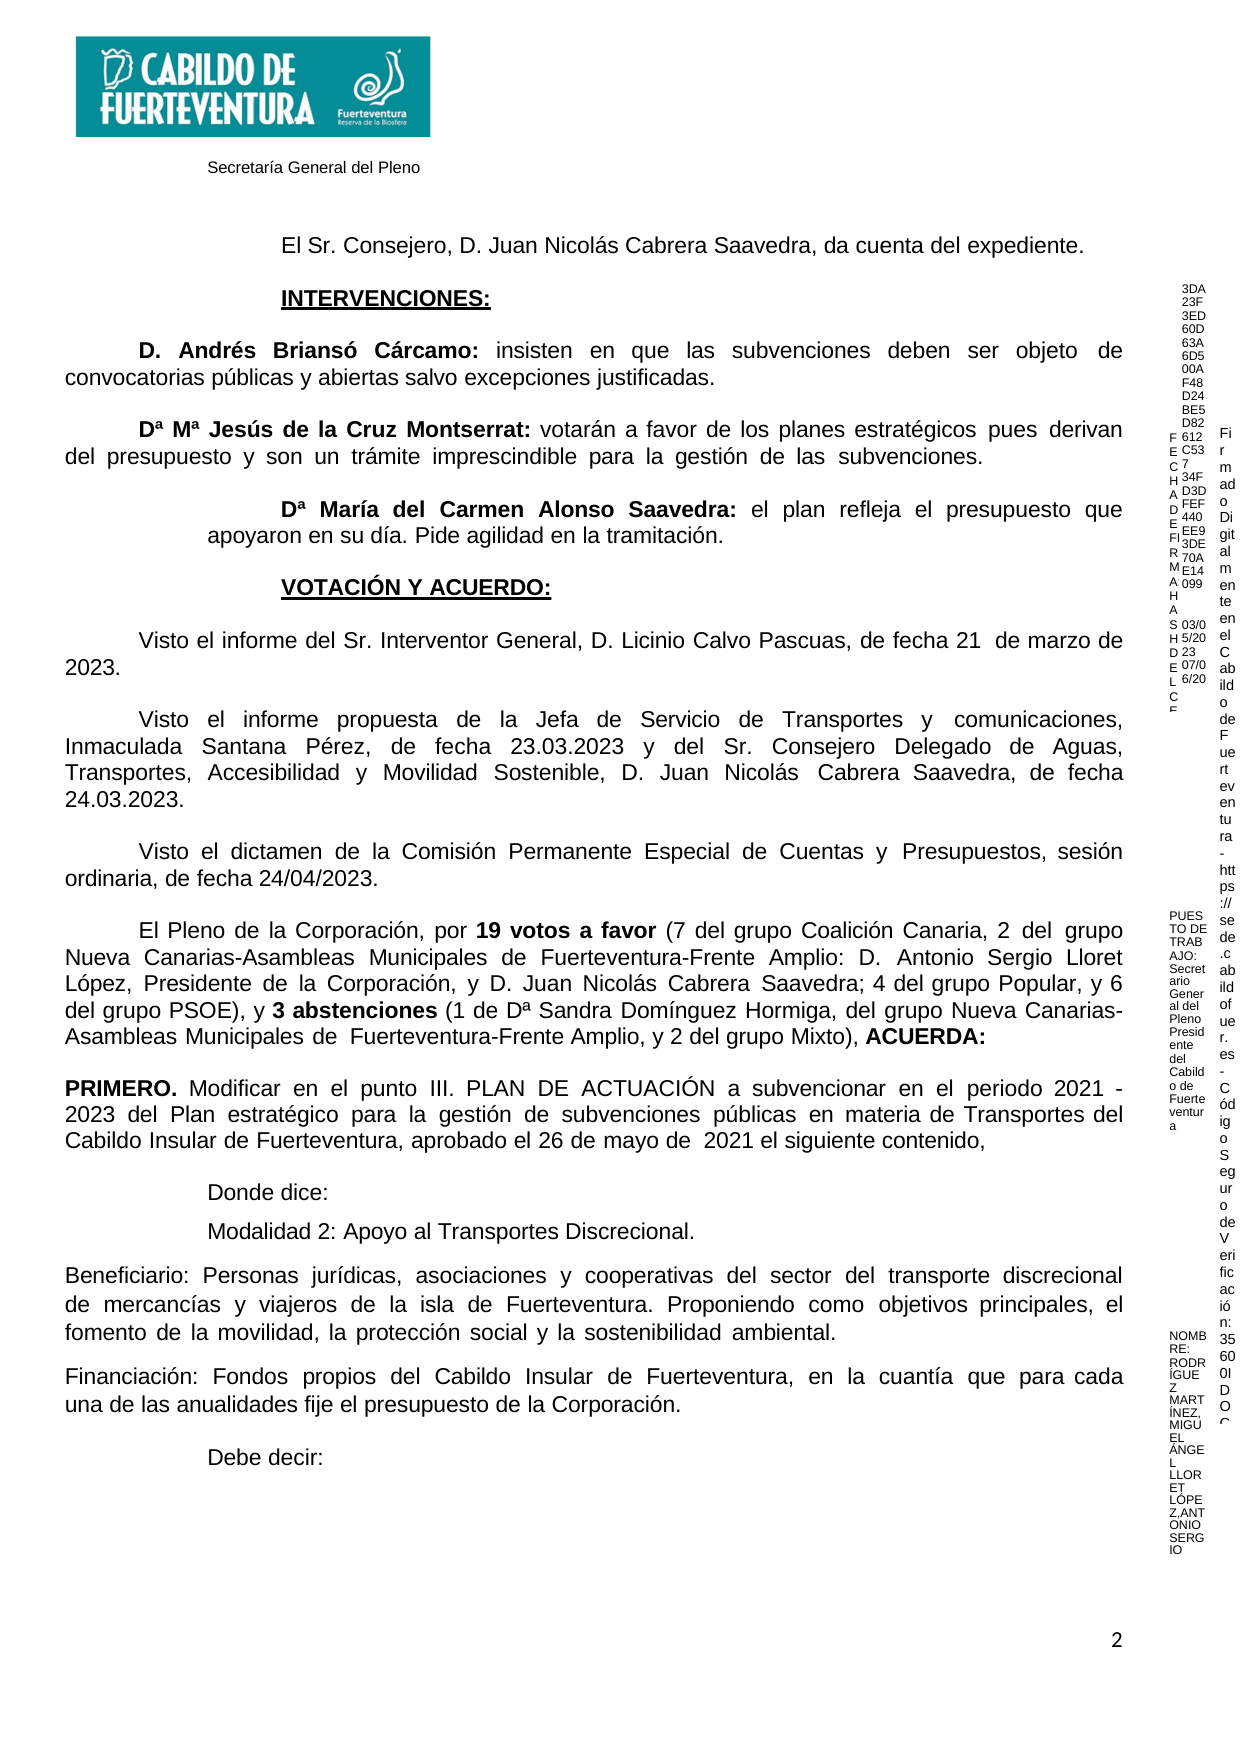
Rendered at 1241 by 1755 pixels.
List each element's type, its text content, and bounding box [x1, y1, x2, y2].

text PRIMERO. Modificar en el punto III. PLAN DE ACTUACIÓN a subvencionar en el periodo 2021 -2023 del Plan estratégico para la gestión de subvenciones públicas en materia de Transportes del Cabildo Insular de Fuerteventura, aprobado el 26 de mayo de 2021 el siguiente contenido, [64, 1074, 1123, 1154]
text D. Andrés Briansó Cárcamo: insisten en que las subvenciones deben ser objeto de convocatorias públicas y abiertas salvo excepciones justificadas. [64, 337, 1123, 390]
subtitle VOTACIÓN Y ACUERDO: [1184, 574, 1217, 601]
text Financiación: Fondos propios del Cabildo Insular de Fuerteventura, en la cuantía que para cada una de las anualidades fije el presupuesto de la Corporación. [64, 1363, 1123, 1417]
subtitle INTERVENCIONES: [1209, 284, 1241, 311]
text El Sr. Consejero, D. Juan Nicolás Cabrera Saavedra, da cuenta del expediente. [281, 232, 1241, 259]
text Modalidad 2: Apoyo al Transportes Discrecional. [207, 1218, 1217, 1244]
text Visto el informe propuesta de la Jefa de Servicio de Transportes y comunicaciones, Inmaculada Santana Pérez, de fecha 23.03.2023 y del Sr. Consejero Delegado de Aguas, Transportes, Accesibilidad y Movilidad Sostenible, D. Juan Nicolás Cabrera Saavedra, de fecha 24.03.2023. [64, 706, 1123, 812]
text Firmado Digitalmente en el Cabildo de Fuerteventura - https://sede.cabildofuer.es - Código Seguro de Verificación: 35600IDOC214BB7ECBDC49BC44A6 [1219, 425, 1236, 1424]
text [1209, 1444, 1241, 1470]
text 34FD3DFEF440EE93DE70AE140996B1C6668F08F5 [1182, 471, 1209, 588]
text Debe decir: [207, 1444, 1167, 1470]
text 07/06/2023 [1182, 659, 1209, 685]
text FECHA DE FIRMA: HASH DEL CERTIFICADO: [1169, 430, 1184, 711]
text Beneficiario: Personas jurídicas, asociaciones y cooperativas del sector del transporte discrecional de mercancías y viajeros de la isla de Fuerteventura. Proponiendo como objetivos principales, el fomento de la movilidad, la protección social y la sostenibilidad ambiental. [64, 1262, 1123, 1345]
text Visto el informe del Sr. Interventor General, D. Licinio Calvo Pascuas, de fecha 21 de marzo de 2023. [64, 627, 1123, 680]
text RODRÍGUEZ MARTÍNEZ,MIGUEL ÁNGEL LLORET LÓPEZ,ANTONIO SERGIO [1169, 1357, 1207, 1557]
text Dª Mª Jesús de la Cruz Montserrat: votarán a favor de los planes estratégicos pues derivan del presupuesto y son un trámite imprescindible para la gestión de las subvenciones. [64, 416, 1123, 469]
text Visto el dictamen de la Comisión Permanente Especial de Cuentas y Presupuestos, sesión ordinaria, de fecha 24/04/2023. [64, 838, 1123, 891]
subtitle INTERVENCIONES: [281, 282, 1209, 588]
text 3DA23F3ED60D63A6D500AF48D24BE5D82612C537 [1182, 283, 1209, 471]
text 03/05/2023 [1182, 619, 1209, 659]
text Presidente del Cabildo de Fuerteventura [1169, 1026, 1209, 1133]
text [1167, 1329, 1209, 1573]
text Secretario General del Pleno [1169, 963, 1209, 1026]
text [1167, 909, 1209, 1137]
text PUESTO DE TRABAJO: [1169, 909, 1209, 963]
text NOMBRE: [1169, 1329, 1209, 1356]
text Donde dice: [207, 1179, 1217, 1205]
subtitle VOTACIÓN Y ACUERDO: [281, 574, 1167, 601]
text El Pleno de la Corporación, por 19 votos a favor (7 del grupo Coalición Canaria, 2 del grupo Nueva Canarias-Asambleas Municipales de Fuerteventura-Frente Amplio: D. Antonio Sergio Lloret López, Presidente de la Corporación, y D. Juan Nicolás Cabrera Saavedra; 4 del grupo Popular, y 6 del grupo PSOE), y 3 abstenciones (1 de Dª Sandra Domínguez Hormiga, del grupo Nueva Canarias-Asambleas Municipales de Fuerteventura-Frente Amplio, y 2 del grupo Mixto), ACUERDA: [64, 917, 1123, 1050]
text Dª María del Carmen Alonso Saavedra: el plan refleja el presupuesto que apoyaron en su día. Pide agilidad en la tramitación. [207, 496, 1123, 548]
